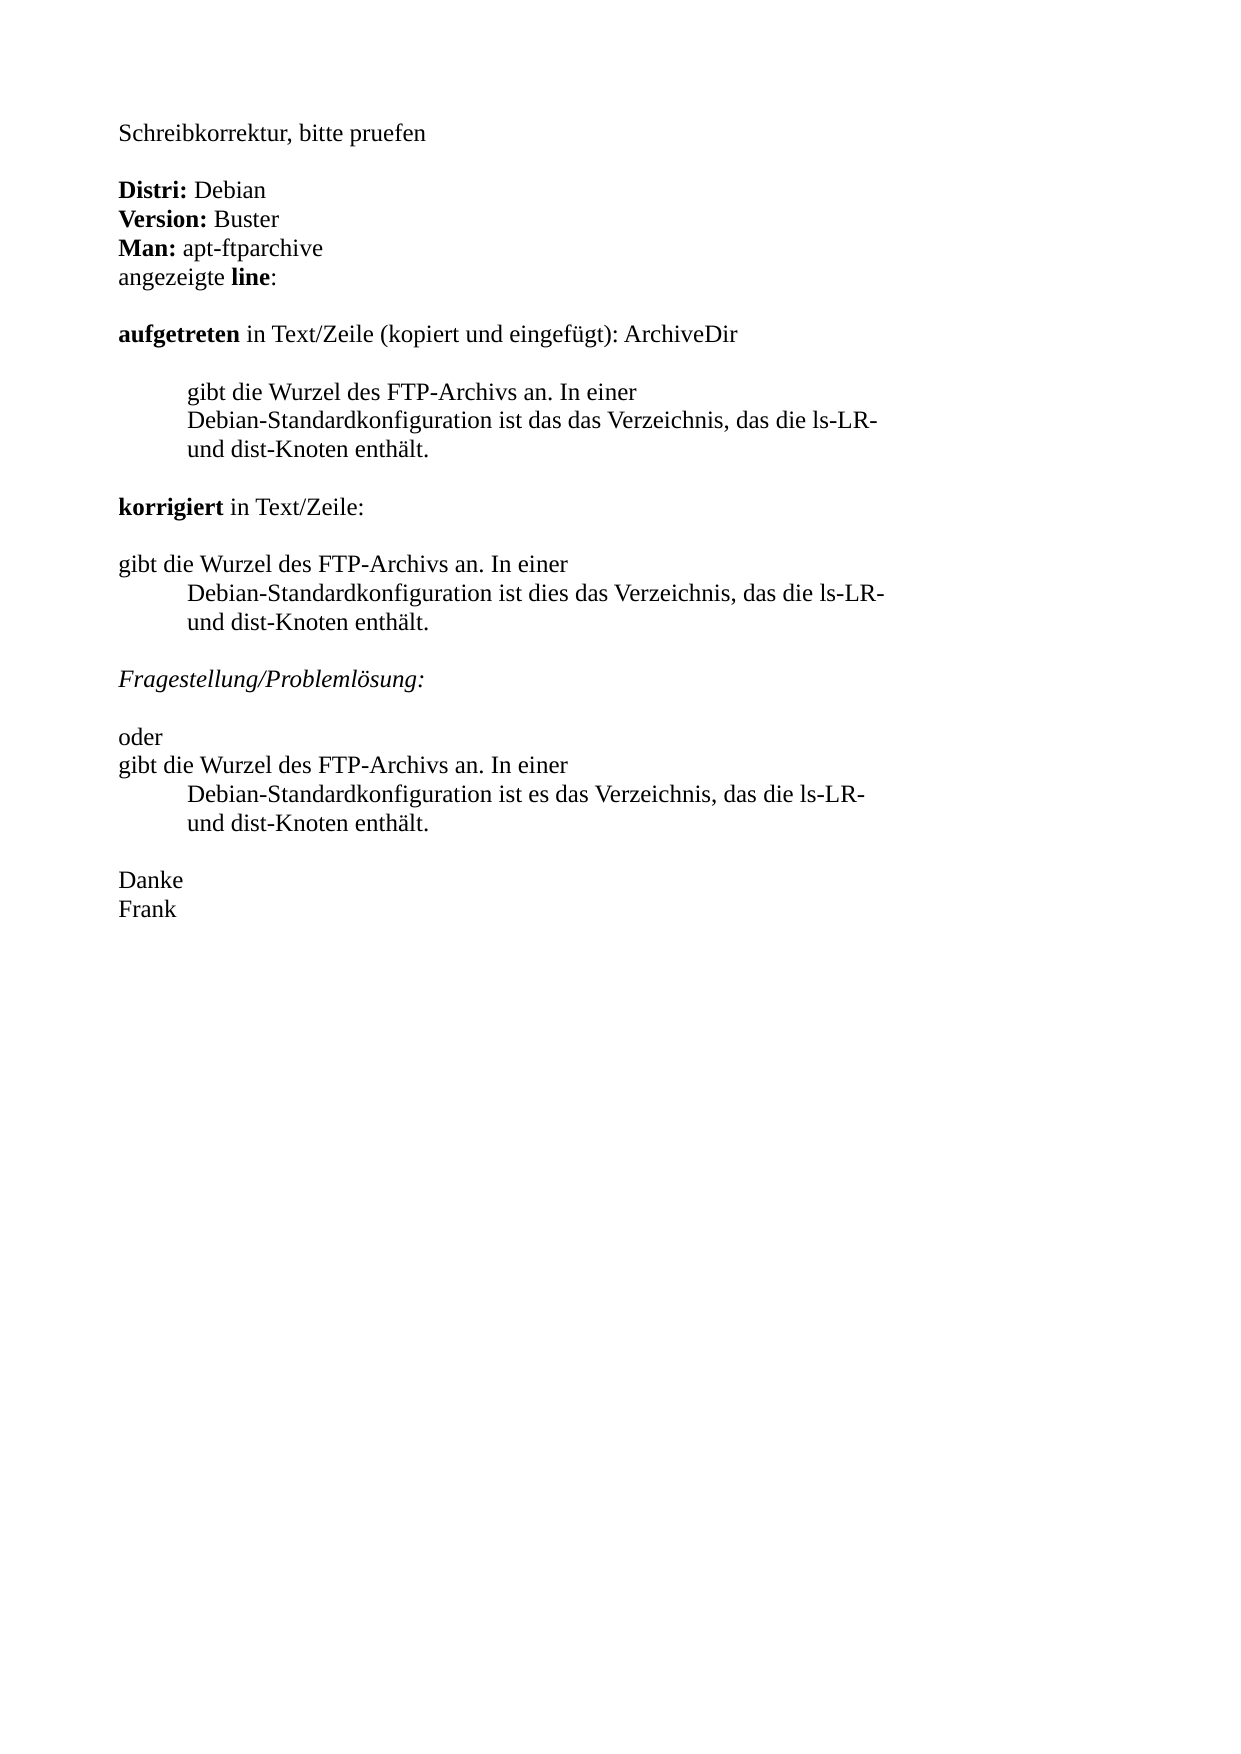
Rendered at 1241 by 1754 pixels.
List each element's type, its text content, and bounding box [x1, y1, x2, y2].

text Man: apt-ftparchive [118, 233, 1122, 262]
text angezeigte line: [118, 262, 1122, 291]
text Debian-Standardkonfiguration ist dies das Verzeichnis, das die ls-LR- [118, 578, 1122, 607]
text Version: Buster [118, 204, 1122, 233]
text Danke [118, 866, 1122, 894]
text Distri: Debian [118, 176, 1122, 204]
text aufgetreten in Text/Zeile (kopiert und eingefügt): ArchiveDir [118, 319, 1122, 348]
text gibt die Wurzel des FTP-Archivs an. In einer [118, 751, 1122, 779]
text korrigiert in Text/Zeile: [118, 492, 1122, 521]
text Frank [118, 894, 1122, 923]
text Fragestellung/Problemlösung: [118, 664, 1122, 693]
text Debian-Standardkonfiguration ist das das Verzeichnis, das die ls-LR- [118, 406, 1122, 434]
text und dist-Knoten enthält. [118, 434, 1122, 463]
text gibt die Wurzel des FTP-Archivs an. In einer [118, 377, 1122, 406]
text gibt die Wurzel des FTP-Archivs an. In einer [118, 549, 1122, 578]
text Debian-Standardkonfiguration ist es das Verzeichnis, das die ls-LR- [118, 779, 1122, 808]
text oder [118, 722, 1122, 751]
text und dist-Knoten enthält. [118, 607, 1122, 636]
text und dist-Knoten enthält. [118, 808, 1122, 837]
text Schreibkorrektur, bitte pruefen [118, 118, 1122, 147]
